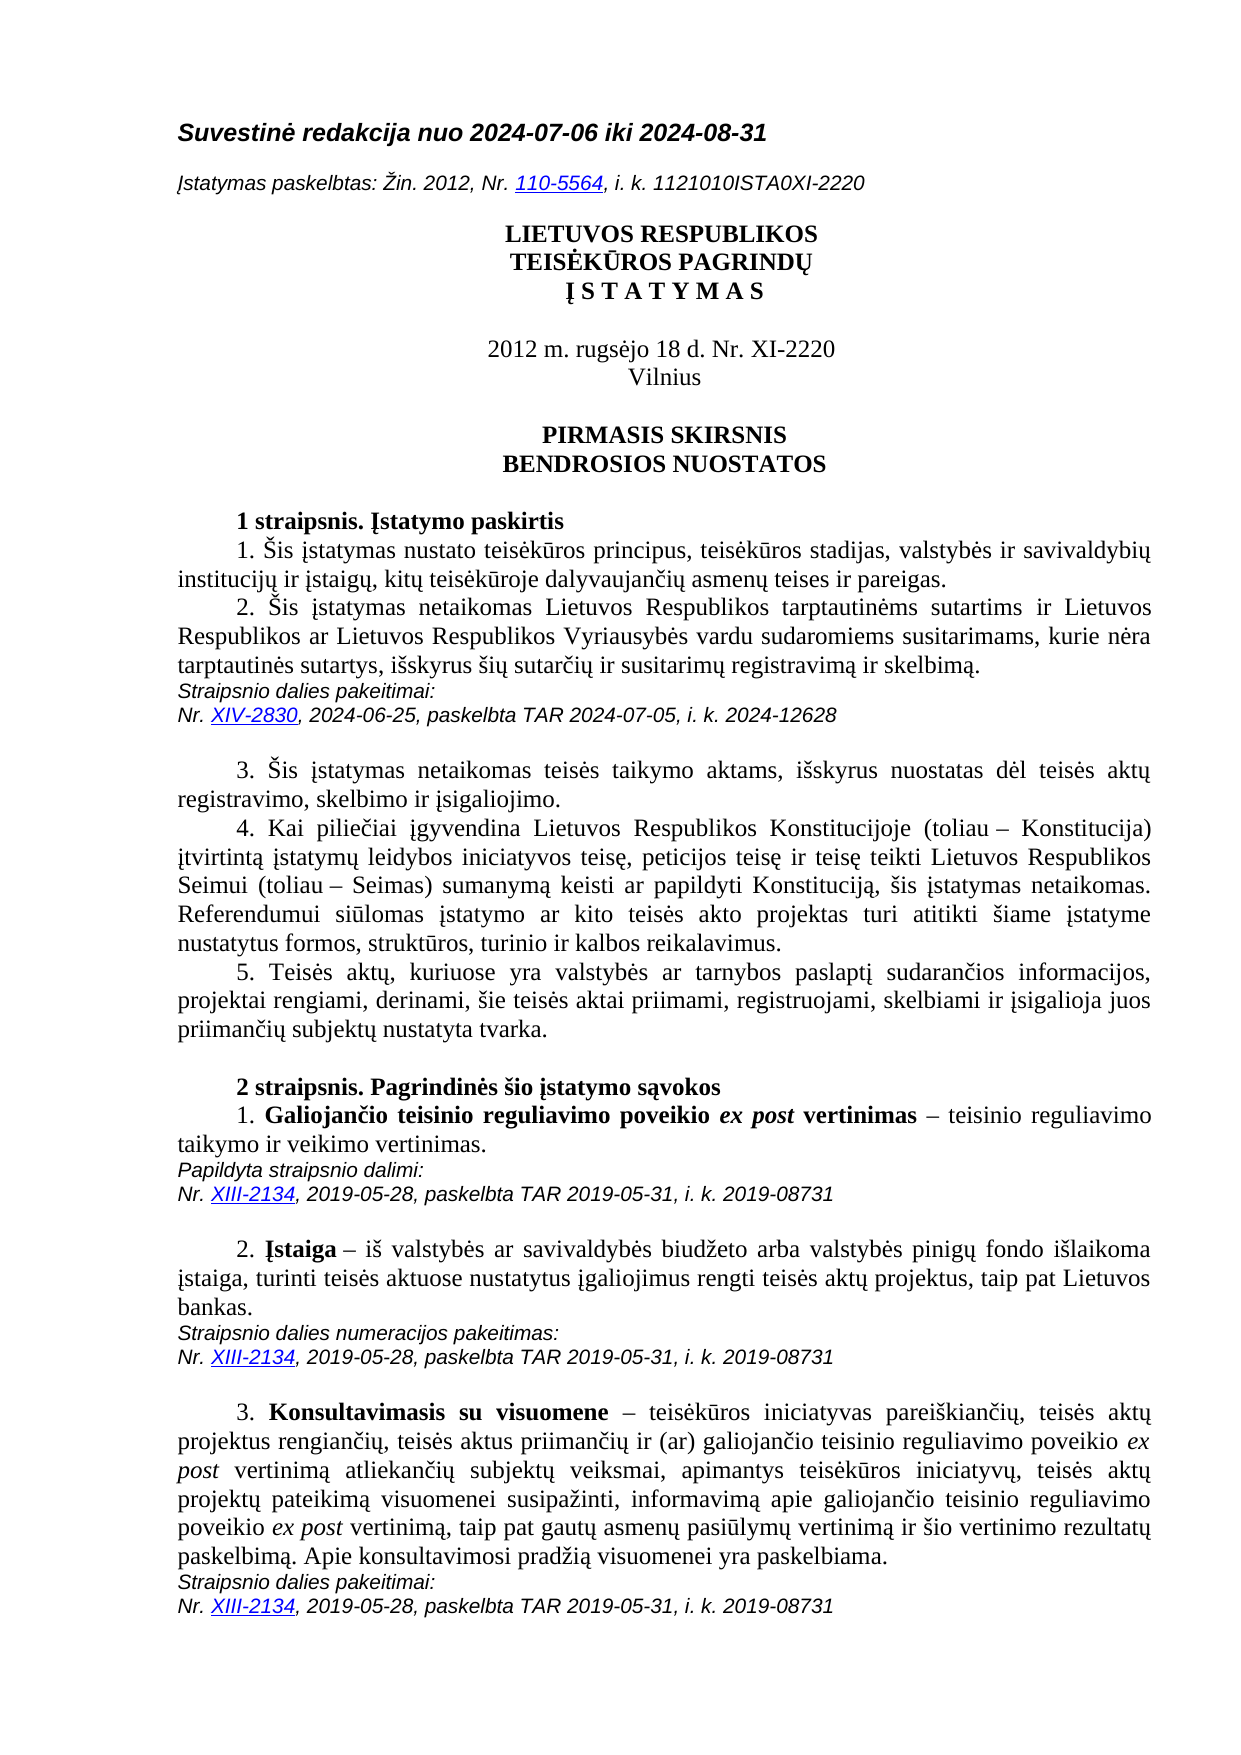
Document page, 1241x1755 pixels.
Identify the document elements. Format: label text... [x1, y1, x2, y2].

text Nr. XIII-2134, 2019-05-28, paskelbta TAR 2019-05-31, i. k. 2019-08731 [177, 1594, 1152, 1618]
text 3. Konsultavimasis su visuomene – teisėkūros iniciatyvas pareiškiančių, teisės aktų projektus rengiančių, teisės aktus priimančių ir (ar) galiojančio teisinio reguliavimo poveikio ex post vertinimą atliekančių subjektų veiksmai, apimantys teisėkūros iniciatyvų, teisės aktų projektų pateikimą visuomenei susipažinti, informavimą apie galiojančio teisinio reguliavimo poveikio ex post vertinimą, taip pat gautų asmenų pasiūlymų vertinimą ir šio vertinimo rezultatų paskelbimą. Apie konsultavimosi pradžią visuomenei yra paskelbiama. [177, 1397, 1152, 1570]
text 2 straipsnis. Pagrindinės šio įstatymo sąvokos [177, 1072, 1152, 1100]
text TEISĖKŪROS PAGRINDŲ Į S T A T Y M A S [177, 247, 1152, 305]
text 2012 m. rugsėjo 18 d. Nr. XI-2220 [177, 334, 1152, 362]
text Suvestinė redakcija nuo 2024-07-06 iki 2024-08-31 [177, 118, 1152, 147]
text Nr. XIII-2134, 2019-05-28, paskelbta TAR 2019-05-31, i. k. 2019-08731 [177, 1345, 1152, 1369]
text 3. Šis įstatymas netaikomas teisės taikymo aktams, išskyrus nuostatas dėl teisės aktų registravimo, skelbimo ir įsigaliojimo. [177, 755, 1152, 813]
text Papildyta straipsnio dalimi: [177, 1158, 1152, 1182]
text Vilnius [177, 362, 1152, 391]
text Įstatymas paskelbtas: Žin. 2012, Nr. 110-5564, i. k. 1121010ISTA0XI-2220 [177, 171, 1152, 195]
text PIRMASIS SKIRSNIS [177, 420, 1152, 449]
text Straipsnio dalies numeracijos pakeitimas: [177, 1321, 1152, 1345]
text 2. Įstaiga – iš valstybės ar savivaldybės biudžeto arba valstybės pinigų fondo išlaikoma įstaiga, turinti teisės aktuose nustatytus įgaliojimus rengti teisės aktų projektus, taip pat Lietuvos bankas. [177, 1234, 1152, 1321]
text 1. Galiojančio teisinio reguliavimo poveikio ex post vertinimas – teisinio reguliavimo taikymo ir veikimo vertinimas. [177, 1100, 1152, 1158]
text 1 straipsnis. Įstatymo paskirtis [177, 506, 1152, 535]
text Nr. XIV-2830, 2024-06-25, paskelbta TAR 2024-07-05, i. k. 2024-12628 [177, 703, 1152, 727]
text 1. Šis įstatymas nustato teisėkūros principus, teisėkūros stadijas, valstybės ir savivaldybių institucijų ir įstaigų, kitų teisėkūroje dalyvaujančių asmenų teises ir pareigas. [177, 535, 1152, 592]
text 2. Šis įstatymas netaikomas Lietuvos Respublikos tarptautinėms sutartims ir Lietuvos Respublikos ar Lietuvos Respublikos Vyriausybės vardu sudaromiems susitarimams, kurie nėra tarptautinės sutartys, išskyrus šių sutarčių ir susitarimų registravimą ir skelbimą. [177, 592, 1152, 679]
text LIETUVOS RESPUBLIKOS [177, 219, 1152, 247]
text Straipsnio dalies pakeitimai: [177, 1570, 1152, 1594]
text BENDROSIOS NUOSTATOS [177, 449, 1152, 477]
text 4. Kai piliečiai įgyvendina Lietuvos Respublikos Konstitucijoje (toliau – Konstitucija) įtvirtintą įstatymų leidybos iniciatyvos teisę, peticijos teisę ir teisę teikti Lietuvos Respublikos Seimui (toliau – Seimas) sumanymą keisti ar papildyti Konstituciją, šis įstatymas netaikomas. Referendumui siūlomas įstatymo ar kito teisės akto projektas turi atitikti šiame įstatyme nustatytus formos, struktūros, turinio ir kalbos reikalavimus. [177, 813, 1152, 957]
text Straipsnio dalies pakeitimai: [177, 679, 1152, 703]
text 5. Teisės aktų, kuriuose yra valstybės ar tarnybos paslaptį sudarančios informacijos, projektai rengiami, derinami, šie teisės aktai priimami, registruojami, skelbiami ir įsigalioja juos priimančių subjektų nustatyta tvarka. [177, 957, 1152, 1043]
text Nr. XIII-2134, 2019-05-28, paskelbta TAR 2019-05-31, i. k. 2019-08731 [177, 1182, 1152, 1206]
